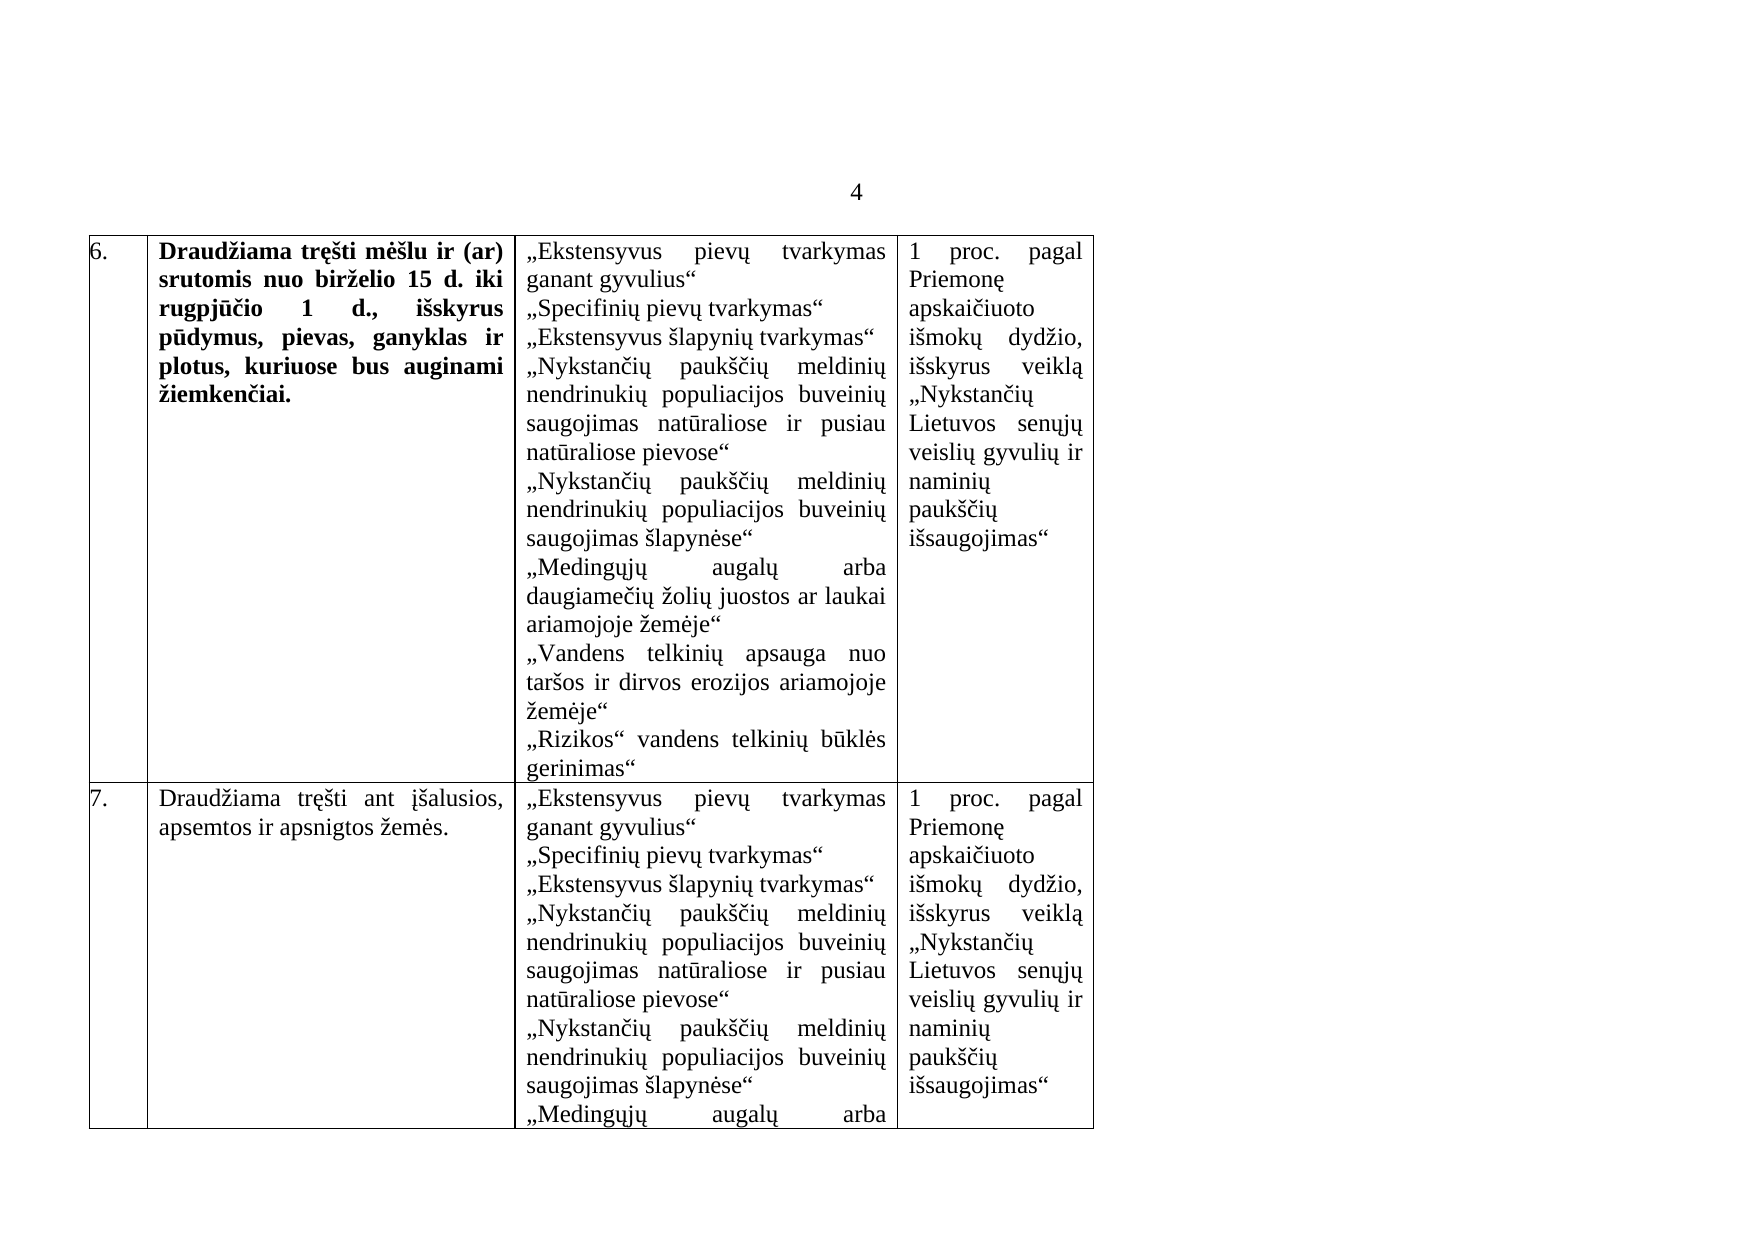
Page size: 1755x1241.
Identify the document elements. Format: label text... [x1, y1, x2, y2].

table_cell „Ekstensyvus pievų tvarkymas ganant gyvulius“ „Specifinių pievų tvarkymas“ „Ekstensyvus šlapynių tvarkymas“ „Nykstančių paukščių meldinių nendrinukių populiacijos buveinių saugojimas natūraliose ir pusiau natūraliose pievose“ „Nykstančių paukščių meldinių nendrinukių populiacijos buveinių saugojimas šlapynėse“ „Medingųjų augalų arba [516, 783, 897, 1128]
table_cell 7. [90, 783, 147, 1128]
table_cell 1 proc. pagal Priemonę apskaičiuoto išmokų dydžio, išskyrus veiklą „Nykstančių Lietuvos senųjų veislių gyvulių ir naminių paukščių išsaugojimas“ [898, 236, 1093, 782]
table_cell 1 proc. pagal Priemonę apskaičiuoto išmokų dydžio, išskyrus veiklą „Nykstančių Lietuvos senųjų veislių gyvulių ir naminių paukščių išsaugojimas“ [898, 783, 1093, 1128]
table_cell Draudžiama tręšti ant įšalusios, apsemtos ir apsnigtos žemės. [148, 783, 514, 1128]
table_cell 6. [90, 236, 147, 782]
table_cell Draudžiama tręšti mėšlu ir (ar) srutomis nuo birželio 15 d. iki rugpjūčio 1 d., išskyrus pūdymus, pievas, ganyklas ir plotus, kuriuose bus auginami žiemkenčiai. [148, 236, 514, 782]
table_cell „Ekstensyvus pievų tvarkymas ganant gyvulius“ „Specifinių pievų tvarkymas“ „Ekstensyvus šlapynių tvarkymas“ „Nykstančių paukščių meldinių nendrinukių populiacijos buveinių saugojimas natūraliose ir pusiau natūraliose pievose“ „Nykstančių paukščių meldinių nendrinukių populiacijos buveinių saugojimas šlapynėse“ „Medingųjų augalų arba daugiamečių žolių juostos ar laukai ariamojoje žemėje“ „Vandens telkinių apsauga nuo taršos ir dirvos erozijos ariamojoje žemėje“ „Rizikos“ vandens telkinių būklės gerinimas“ [516, 236, 897, 782]
